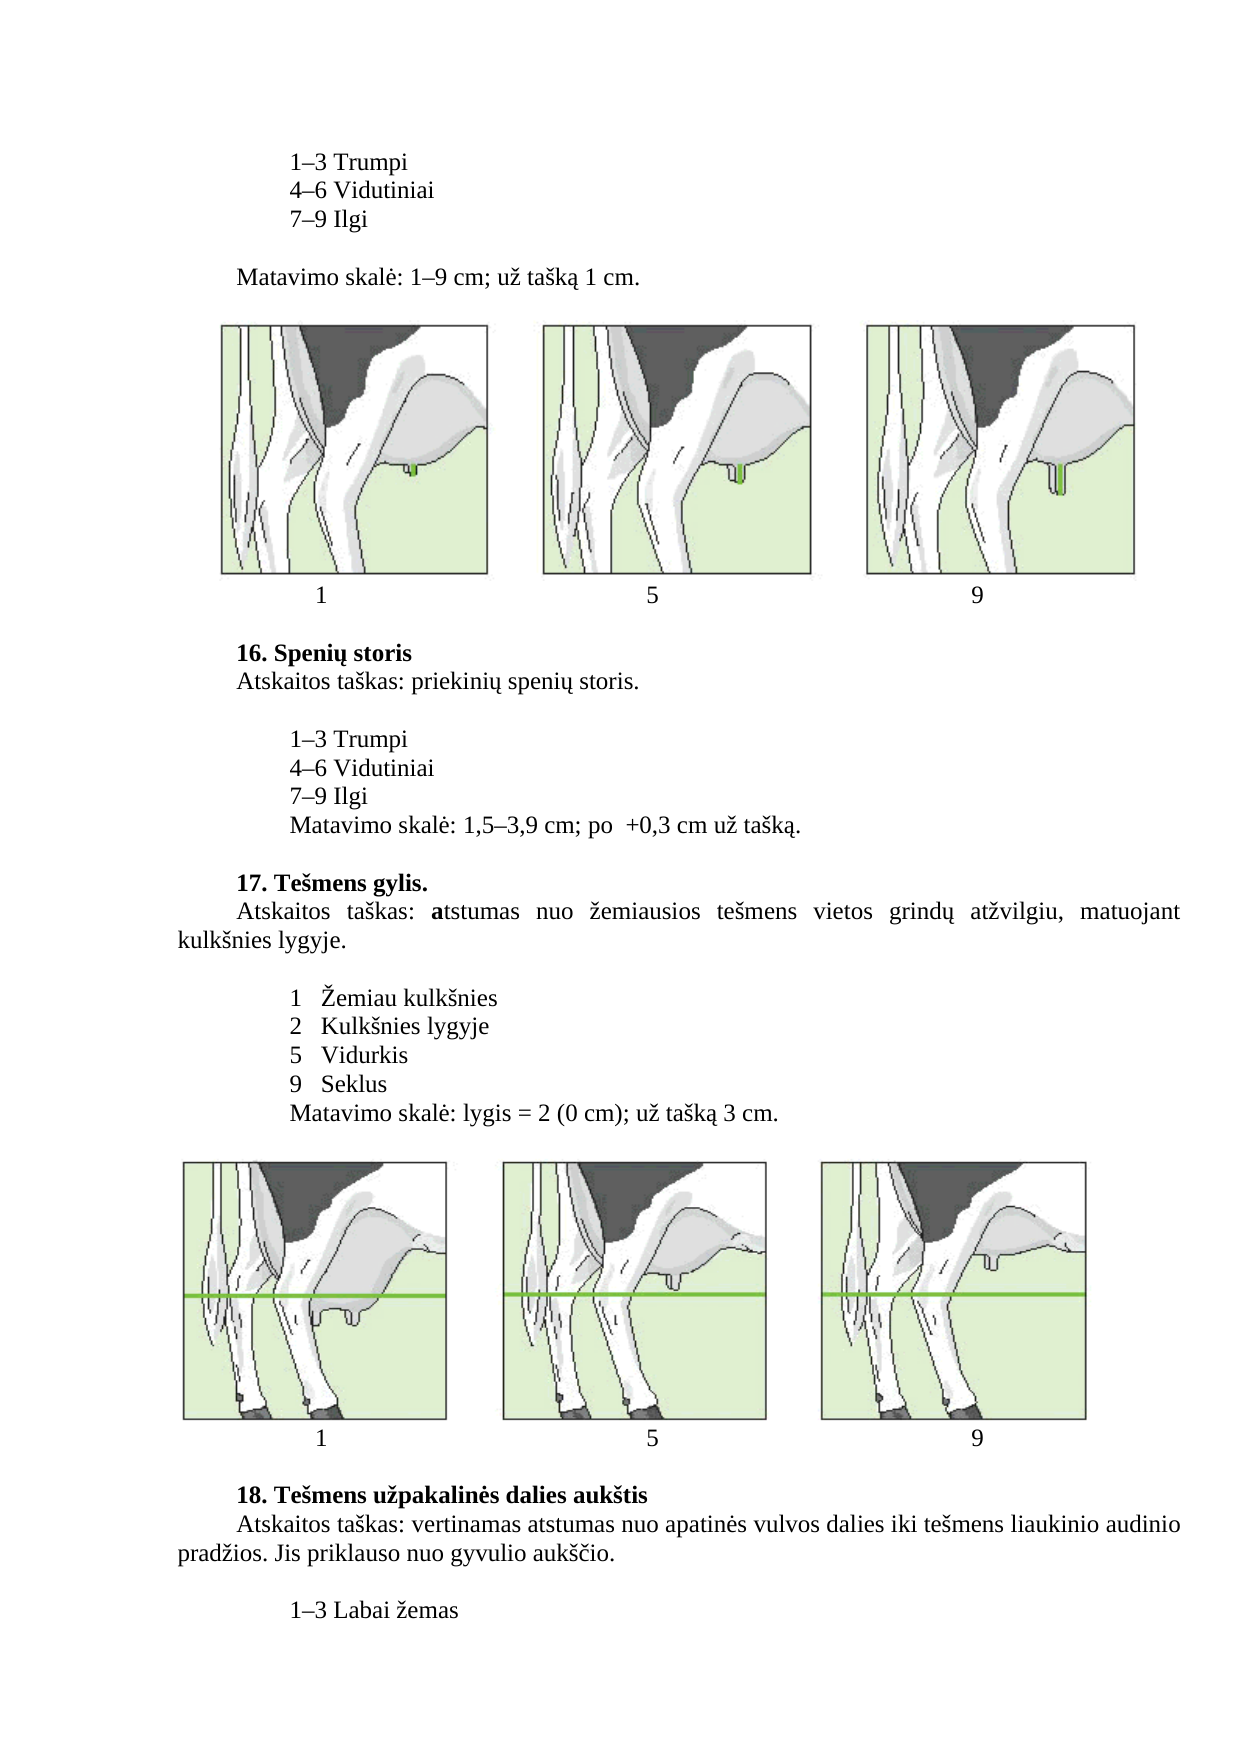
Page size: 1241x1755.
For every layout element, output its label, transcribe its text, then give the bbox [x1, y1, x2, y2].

text 16. Spenių storis [177, 638, 1181, 666]
text 1 Žemiau kulkšnies [289, 983, 1181, 1011]
text 1–3 Labai žemas [289, 1595, 1181, 1624]
text 7–9 Ilgi [289, 204, 1181, 233]
text Atskaitos taškas: priekinių spenių storis. [177, 666, 1181, 695]
text 7–9 Ilgi [289, 781, 1181, 810]
text 4–6 Vidutiniai [289, 176, 1181, 204]
text 1–3 Trumpi [289, 147, 1181, 176]
text Matavimo skalė: lygis = 2 (0 cm); už tašką 3 cm. [289, 1098, 1181, 1126]
text 9 Seklus [289, 1069, 1181, 1098]
text 17. Tešmens gylis. [177, 868, 1181, 896]
text 18. Tešmens užpakalinės dalies aukštis [177, 1480, 1181, 1509]
text Matavimo skalė: 1,5–3,9 cm; po +0,3 cm už tašką. [289, 810, 1181, 839]
text 1 5 9 [315, 1423, 1181, 1451]
text 4–6 Vidutiniai [289, 753, 1181, 781]
text Matavimo skalė: 1–9 cm; už tašką 1 cm. [177, 262, 1181, 291]
text 5 Vidurkis [289, 1040, 1181, 1069]
text 1 5 9 [315, 580, 1181, 609]
text 1–3 Trumpi [289, 724, 1181, 753]
text Atskaitos taškas: vertinamas atstumas nuo apatinės vulvos dalies iki tešmens liaukinio audinio pradžios. Jis priklauso nuo gyvulio aukščio. [177, 1509, 1181, 1566]
text Atskaitos taškas: atstumas nuo žemiausios tešmens vietos grindų atžvilgiu, matuojant kulkšnies lygyje. [177, 896, 1181, 954]
text 2 Kulkšnies lygyje [289, 1011, 1181, 1040]
